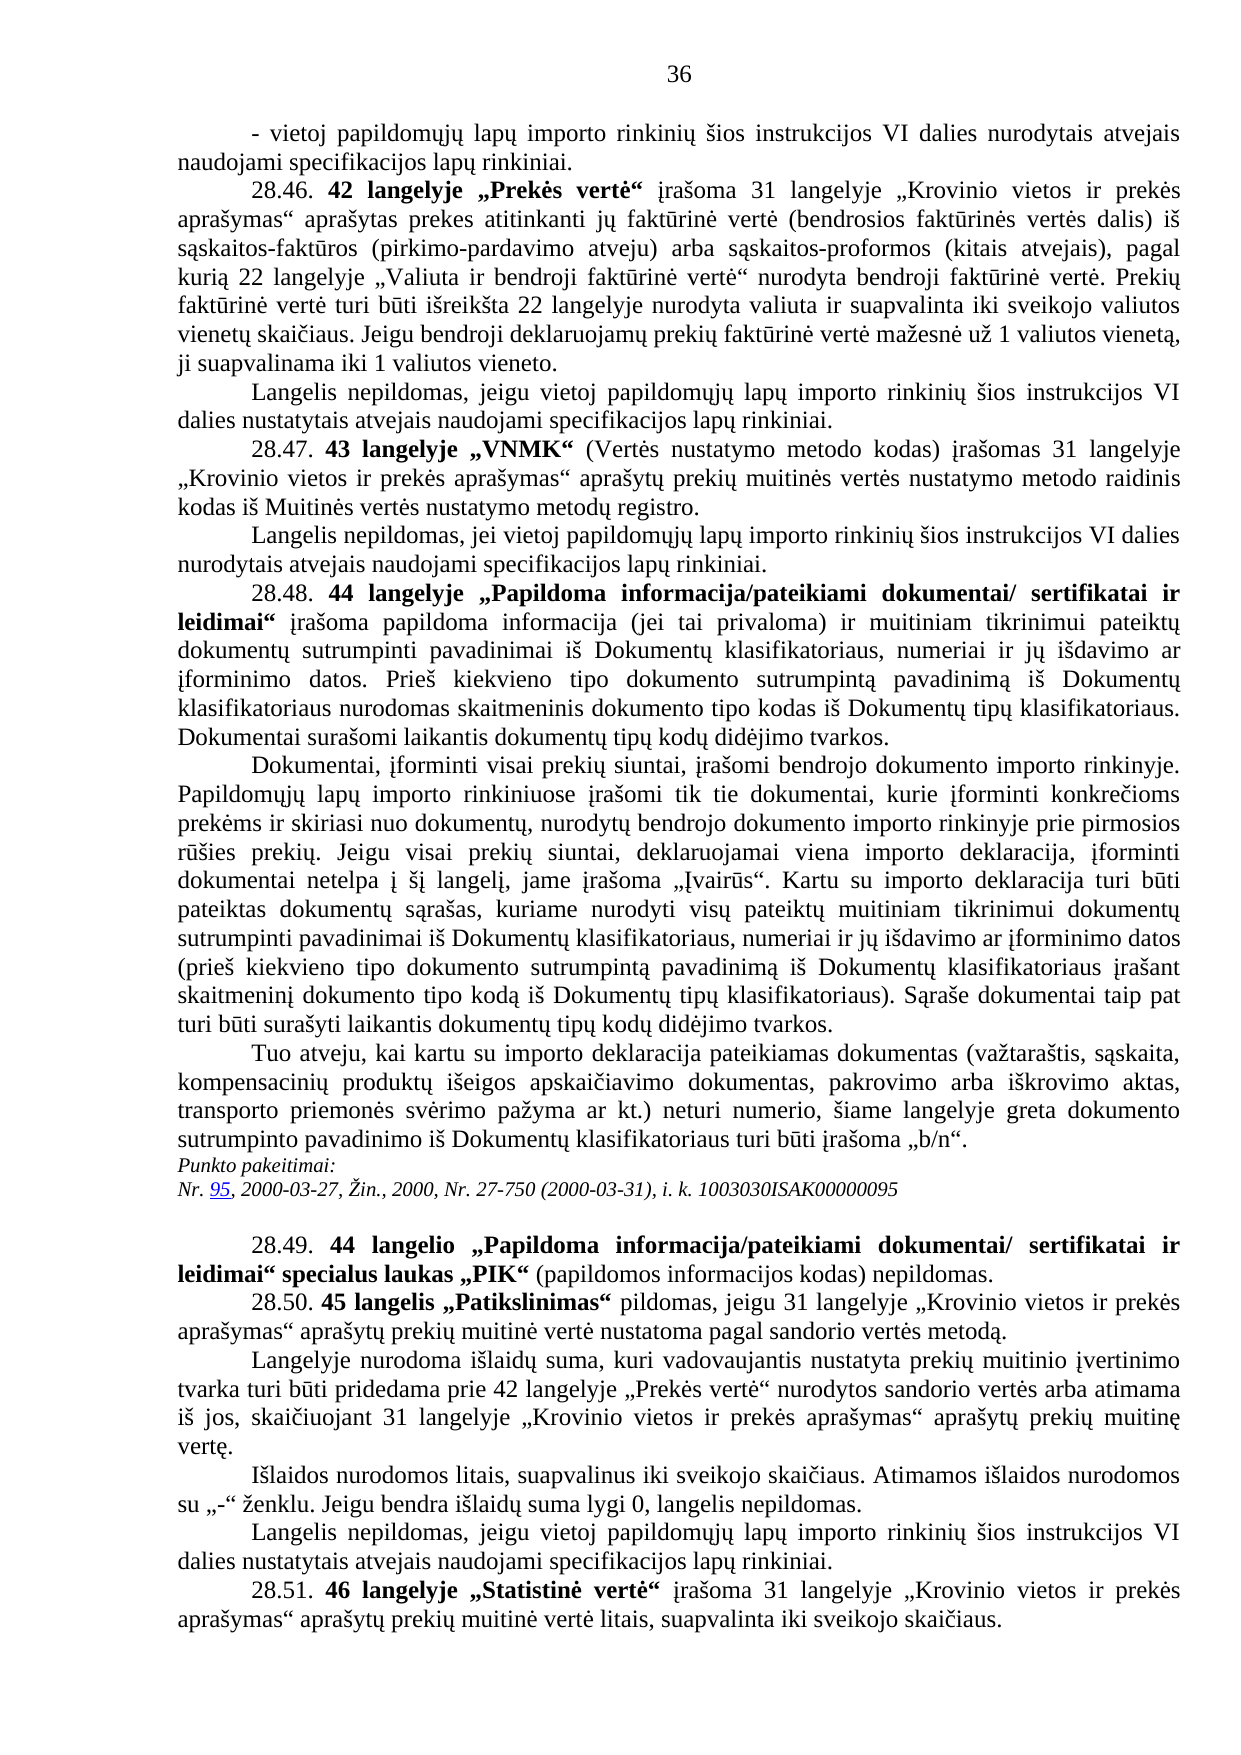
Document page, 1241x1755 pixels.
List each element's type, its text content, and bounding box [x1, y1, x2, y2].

text Dokumentai, įforminti visai prekių siuntai, įrašomi bendrojo dokumento importo rinkinyje. Papildomųjų lapų importo rinkiniuose įrašomi tik tie dokumentai, kurie įforminti konkrečioms prekėms ir skiriasi nuo dokumentų, nurodytų bendrojo dokumento importo rinkinyje prie pirmosios rūšies prekių. Jeigu visai prekių siuntai, deklaruojamai viena importo deklaracija, įforminti dokumentai netelpa į šį langelį, jame įrašoma „Įvairūs“. Kartu su importo deklaracija turi būti pateiktas dokumentų sąrašas, kuriame nurodyti visų pateiktų muitiniam tikrinimui dokumentų sutrumpinti pavadinimai iš Dokumentų klasifikatoriaus, numeriai ir jų išdavimo ar įforminimo datos (prieš kiekvieno tipo dokumento sutrumpintą pavadinimą iš Dokumentų klasifikatoriaus įrašant skaitmeninį dokumento tipo kodą iš Dokumentų tipų klasifikatoriaus). Sąraše dokumentai taip pat turi būti surašyti laikantis dokumentų tipų kodų didėjimo tvarkos. [177, 751, 1181, 1038]
text Nr. 95, 2000-03-27, Žin., 2000, Nr. 27-750 (2000-03-31), i. k. 1003030ISAK00000095 [177, 1177, 1181, 1201]
text Langelyje nurodoma išlaidų suma, kuri vadovaujantis nustatyta prekių muitinio įvertinimo tvarka turi būti pridedama prie 42 langelyje „Prekės vertė“ nurodytos sandorio vertės arba atimama iš jos, skaičiuojant 31 langelyje „Krovinio vietos ir prekės aprašymas“ aprašytų prekių muitinę vertę. [177, 1345, 1181, 1460]
text 28.50. 45 langelis „Patikslinimas“ pildomas, jeigu 31 langelyje „Krovinio vietos ir prekės aprašymas“ aprašytų prekių muitinė vertė nustatoma pagal sandorio vertės metodą. [177, 1287, 1181, 1345]
text 28.47. 43 langelyje „VNMK“ (Vertės nustatymo metodo kodas) įrašomas 31 langelyje „Krovinio vietos ir prekės aprašymas“ aprašytų prekių muitinės vertės nustatymo metodo raidinis kodas iš Muitinės vertės nustatymo metodų registro. [177, 434, 1181, 521]
text Tuo atveju, kai kartu su importo deklaracija pateikiamas dokumentas (važtaraštis, sąskaita, kompensacinių produktų išeigos apskaičiavimo dokumentas, pakrovimo arba iškrovimo aktas, transporto priemonės svėrimo pažyma ar kt.) neturi numerio, šiame langelyje greta dokumento sutrumpinto pavadinimo iš Dokumentų klasifikatoriaus turi būti įrašoma „b/n“. [177, 1038, 1181, 1153]
text Langelis nepildomas, jeigu vietoj papildomųjų lapų importo rinkinių šios instrukcijos VI dalies nustatytais atvejais naudojami specifikacijos lapų rinkiniai. [177, 377, 1181, 434]
text Langelis nepildomas, jeigu vietoj papildomųjų lapų importo rinkinių šios instrukcijos VI dalies nustatytais atvejais naudojami specifikacijos lapų rinkiniai. [177, 1517, 1181, 1575]
text 28.49. 44 langelio „Papildoma informacija/pateikiami dokumentai/ sertifikatai ir leidimai“ specialus laukas „PIK“ (papildomos informacijos kodas) nepildomas. [177, 1230, 1181, 1287]
text Išlaidos nurodomos litais, suapvalinus iki sveikojo skaičiaus. Atimamos išlaidos nurodomos su „-“ ženklu. Jeigu bendra išlaidų suma lygi 0, langelis nepildomas. [177, 1460, 1181, 1517]
text 28.46. 42 langelyje „Prekės vertė“ įrašoma 31 langelyje „Krovinio vietos ir prekės aprašymas“ aprašytas prekes atitinkanti jų faktūrinė vertė (bendrosios faktūrinės vertės dalis) iš sąskaitos-faktūros (pirkimo-pardavimo atveju) arba sąskaitos-proformos (kitais atvejais), pagal kurią 22 langelyje „Valiuta ir bendroji faktūrinė vertė“ nurodyta bendroji faktūrinė vertė. Prekių faktūrinė vertė turi būti išreikšta 22 langelyje nurodyta valiuta ir suapvalinta iki sveikojo valiutos vienetų skaičiaus. Jeigu bendroji deklaruojamų prekių faktūrinė vertė mažesnė už 1 valiutos vienetą, ji suapvalinama iki 1 valiutos vieneto. [177, 176, 1181, 377]
text 28.48. 44 langelyje „Papildoma informacija/pateikiami dokumentai/ sertifikatai ir leidimai“ įrašoma papildoma informacija (jei tai privaloma) ir muitiniam tikrinimui pateiktų dokumentų sutrumpinti pavadinimai iš Dokumentų klasifikatoriaus, numeriai ir jų išdavimo ar įforminimo datos. Prieš kiekvieno tipo dokumento sutrumpintą pavadinimą iš Dokumentų klasifikatoriaus nurodomas skaitmeninis dokumento tipo kodas iš Dokumentų tipų klasifikatoriaus. Dokumentai surašomi laikantis dokumentų tipų kodų didėjimo tvarkos. [177, 578, 1181, 751]
text 28.51. 46 langelyje „Statistinė vertė“ įrašoma 31 langelyje „Krovinio vietos ir prekės aprašymas“ aprašytų prekių muitinė vertė litais, suapvalinta iki sveikojo skaičiaus. [177, 1575, 1181, 1632]
text Punkto pakeitimai: [177, 1153, 1181, 1177]
text Langelis nepildomas, jei vietoj papildomųjų lapų importo rinkinių šios instrukcijos VI dalies nurodytais atvejais naudojami specifikacijos lapų rinkiniai. [177, 521, 1181, 578]
text - vietoj papildomųjų lapų importo rinkinių šios instrukcijos VI dalies nurodytais atvejais naudojami specifikacijos lapų rinkiniai. [177, 118, 1181, 176]
